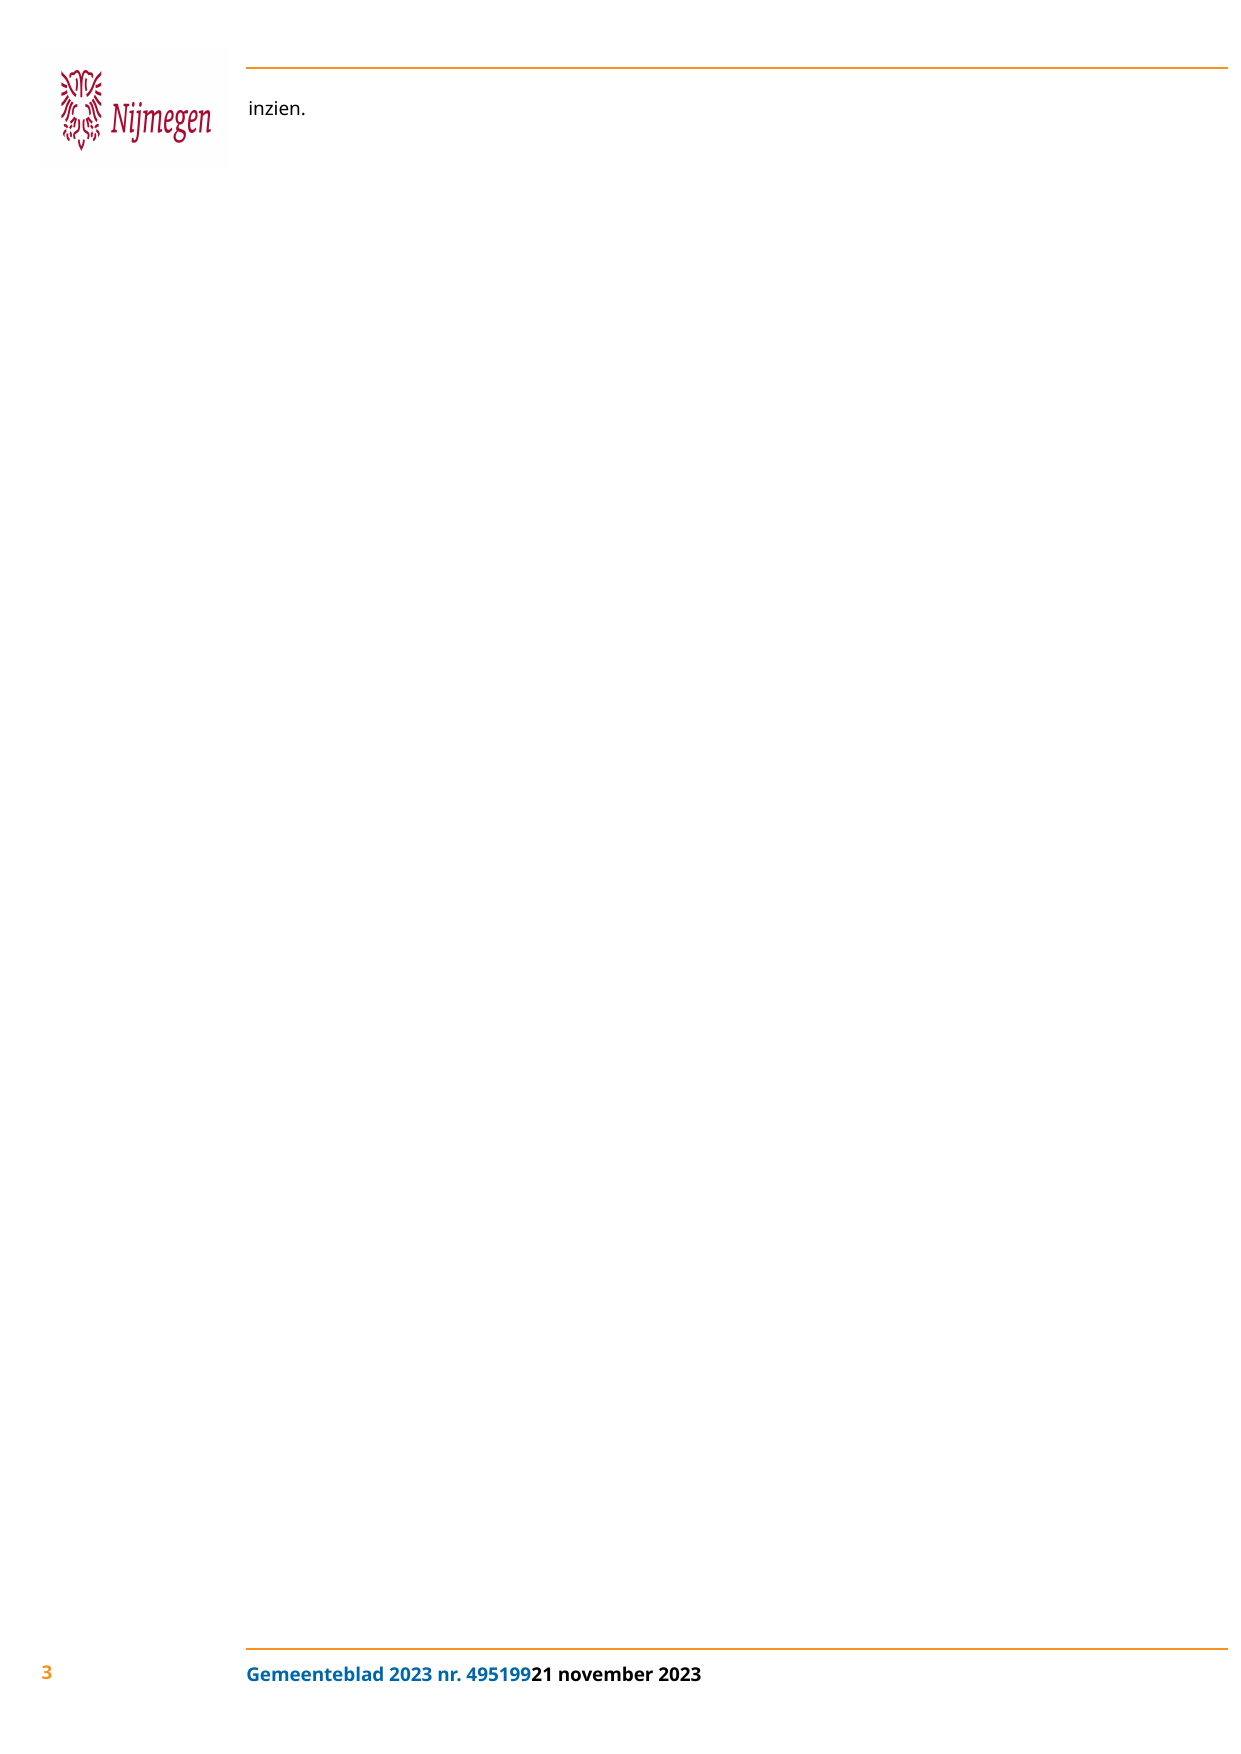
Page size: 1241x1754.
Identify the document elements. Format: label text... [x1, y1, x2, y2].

text inzien. [248, 95, 1152, 121]
picture [41, 47, 231, 172]
